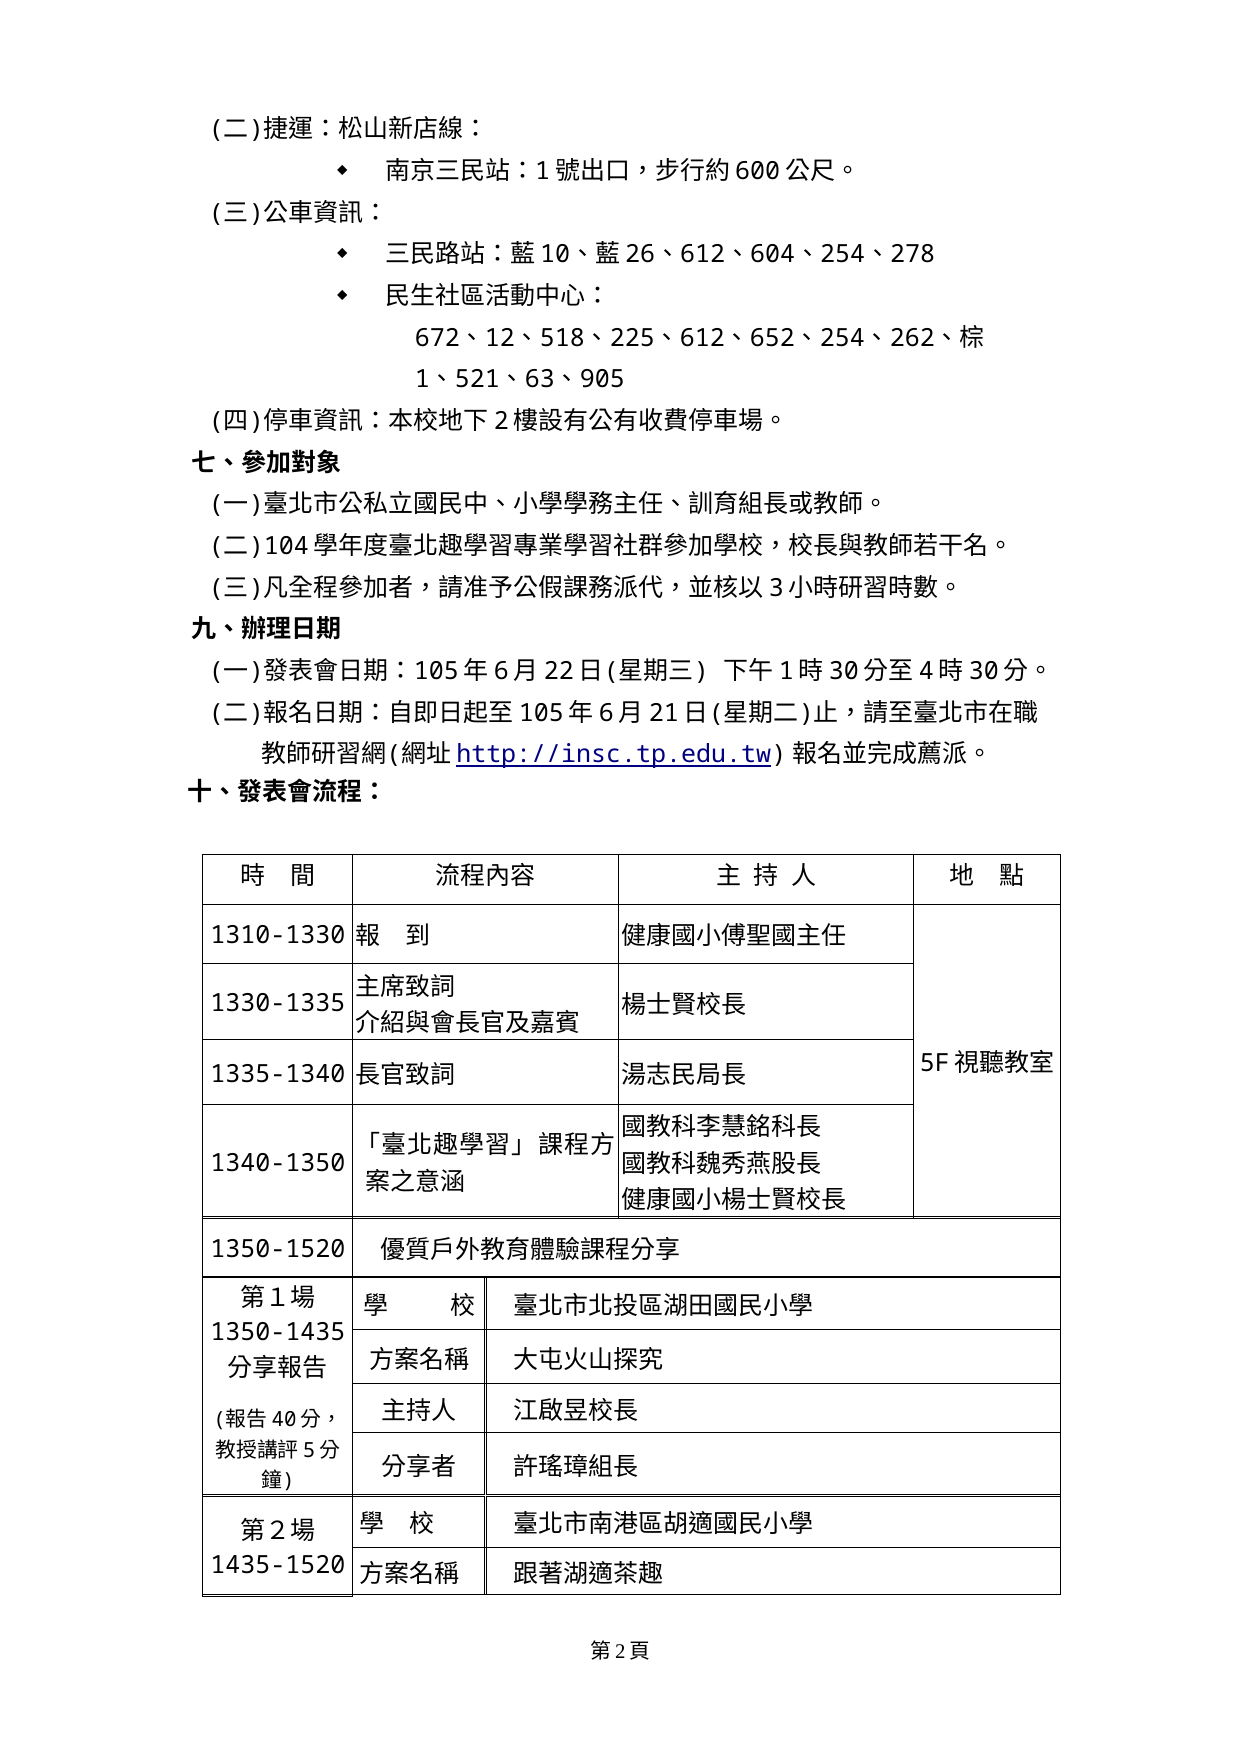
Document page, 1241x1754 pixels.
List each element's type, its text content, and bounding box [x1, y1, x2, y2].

table_cell 學 校 [353, 1278, 484, 1329]
table_header 主 持 人 [619, 855, 913, 904]
table_header 地 點 [914, 855, 1060, 904]
table_header 時 間 [203, 855, 352, 904]
table_cell 臺北市南港區胡適國民小學 [487, 1497, 1060, 1547]
text 九、辦理日期 [192, 604, 1053, 646]
text (二)報名日期：自即日起至105年6月21日(星期二)止，請至臺北市在職教師研習網(網址http://insc.tp.edu.tw) 報名並完成薦派。 [209, 688, 1053, 771]
table_cell 大屯火山探究 [487, 1330, 1060, 1382]
table_cell 跟著湖適茶趣 [487, 1548, 1060, 1594]
table_cell 報 到 [353, 905, 618, 963]
table_cell 許瑤璋組長 [487, 1433, 1060, 1494]
table_cell 江啟昱校長 [487, 1384, 1060, 1432]
table_cell 1340-1350 [203, 1105, 352, 1216]
table_cell 楊士賢校長 [619, 964, 913, 1038]
text (二)104學年度臺北趣學習專業學習社群參加學校，校長與教師若干名。 [209, 521, 1053, 563]
table_cell 1350-1520 [203, 1219, 352, 1276]
table_header 流程內容 [353, 855, 618, 904]
table_cell 第２場 1435-1520 分享報告 (報告40分，教授講評5分鐘) [203, 1497, 352, 1594]
text (一)發表會日期：105年6月22日(星期三) 下午1時30分至4時30分。 [209, 646, 1053, 688]
table_cell 主席致詞 介紹與會長官及嘉賓 [353, 964, 618, 1038]
text 十、發表會流程： [187, 771, 1053, 807]
table_cell 健康國小傅聖國主任 [619, 905, 913, 963]
table_cell 第１場 1350-1435 分享報告 (報告40分，教授講評5分鐘) [203, 1278, 352, 1494]
list 三民路站：藍10、藍26、612、604、254、278 [335, 229, 1053, 271]
table_cell 國教科李慧銘科長 國教科魏秀燕股長 健康國小楊士賢校長 [619, 1105, 913, 1216]
text (三)公車資訊： [209, 188, 1053, 229]
table_cell 1335-1340 [203, 1040, 352, 1104]
table_cell 方案名稱 [353, 1330, 484, 1382]
text 七、參加對象 [192, 438, 1053, 479]
text (二)捷運：松山新店線： [209, 104, 1053, 146]
table_cell 方案名稱 [353, 1548, 484, 1594]
table_cell 臺北市北投區湖田國民小學 [487, 1278, 1060, 1329]
list 南京三民站：1號出口，步行約600公尺。 [335, 146, 1053, 188]
table_cell 學 校 [353, 1497, 484, 1547]
table_cell 1310-1330 [203, 905, 352, 963]
table_cell 主持人 [353, 1384, 484, 1432]
table_cell 長官致詞 [353, 1040, 618, 1104]
table_cell 「臺北趣學習」課程方案之意涵 [353, 1105, 618, 1216]
table_cell 優質戶外教育體驗課程分享 [353, 1219, 1060, 1276]
text (四)停車資訊：本校地下2樓設有公有收費停車場。 [209, 396, 1053, 438]
table_cell 分享者 [353, 1433, 484, 1494]
text (一)臺北市公私立國民中、小學學務主任、訓育組長或教師。 [209, 479, 1053, 521]
table_cell 1330-1335 [203, 964, 352, 1038]
table_cell 湯志民局長 [619, 1040, 913, 1104]
text (三)凡全程參加者，請准予公假課務派代，並核以3小時研習時數。 [209, 563, 1053, 604]
table_cell 5F視聽教室 [914, 905, 1060, 1216]
list 民生社區活動中心：672、12、518、225、612、652、254、262、棕1、521、63、905 [335, 271, 1053, 396]
